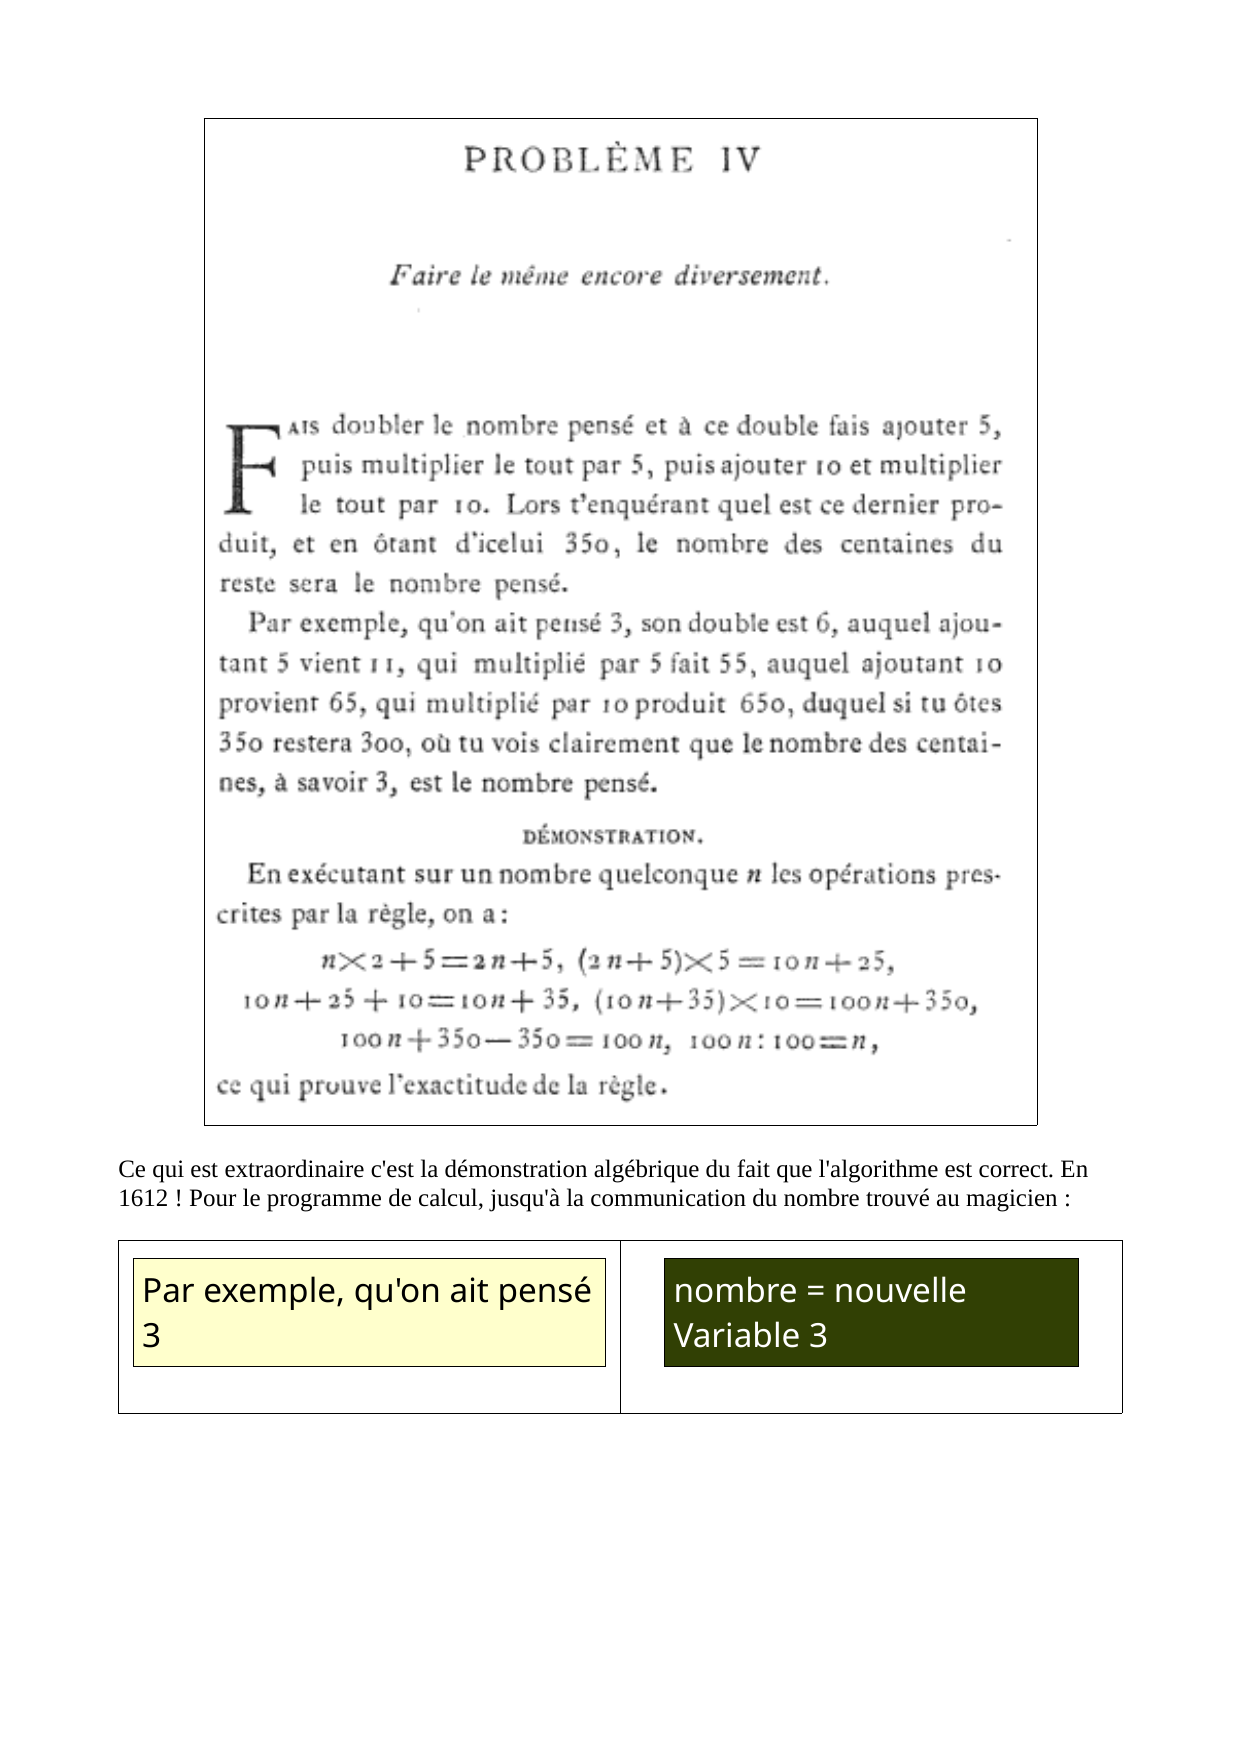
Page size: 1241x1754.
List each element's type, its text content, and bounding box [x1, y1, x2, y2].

table_header [621, 1241, 1122, 1413]
table_header [119, 1241, 620, 1413]
text Ce qui est extraordinaire c'est la démonstration algébrique du fait que l'algorithme est correct. En 1612 ! Pour le programme de calcul, jusqu'à la communication du nombre trouvé au magicien : [118, 1154, 1122, 1211]
picture [206, 121, 1034, 1122]
